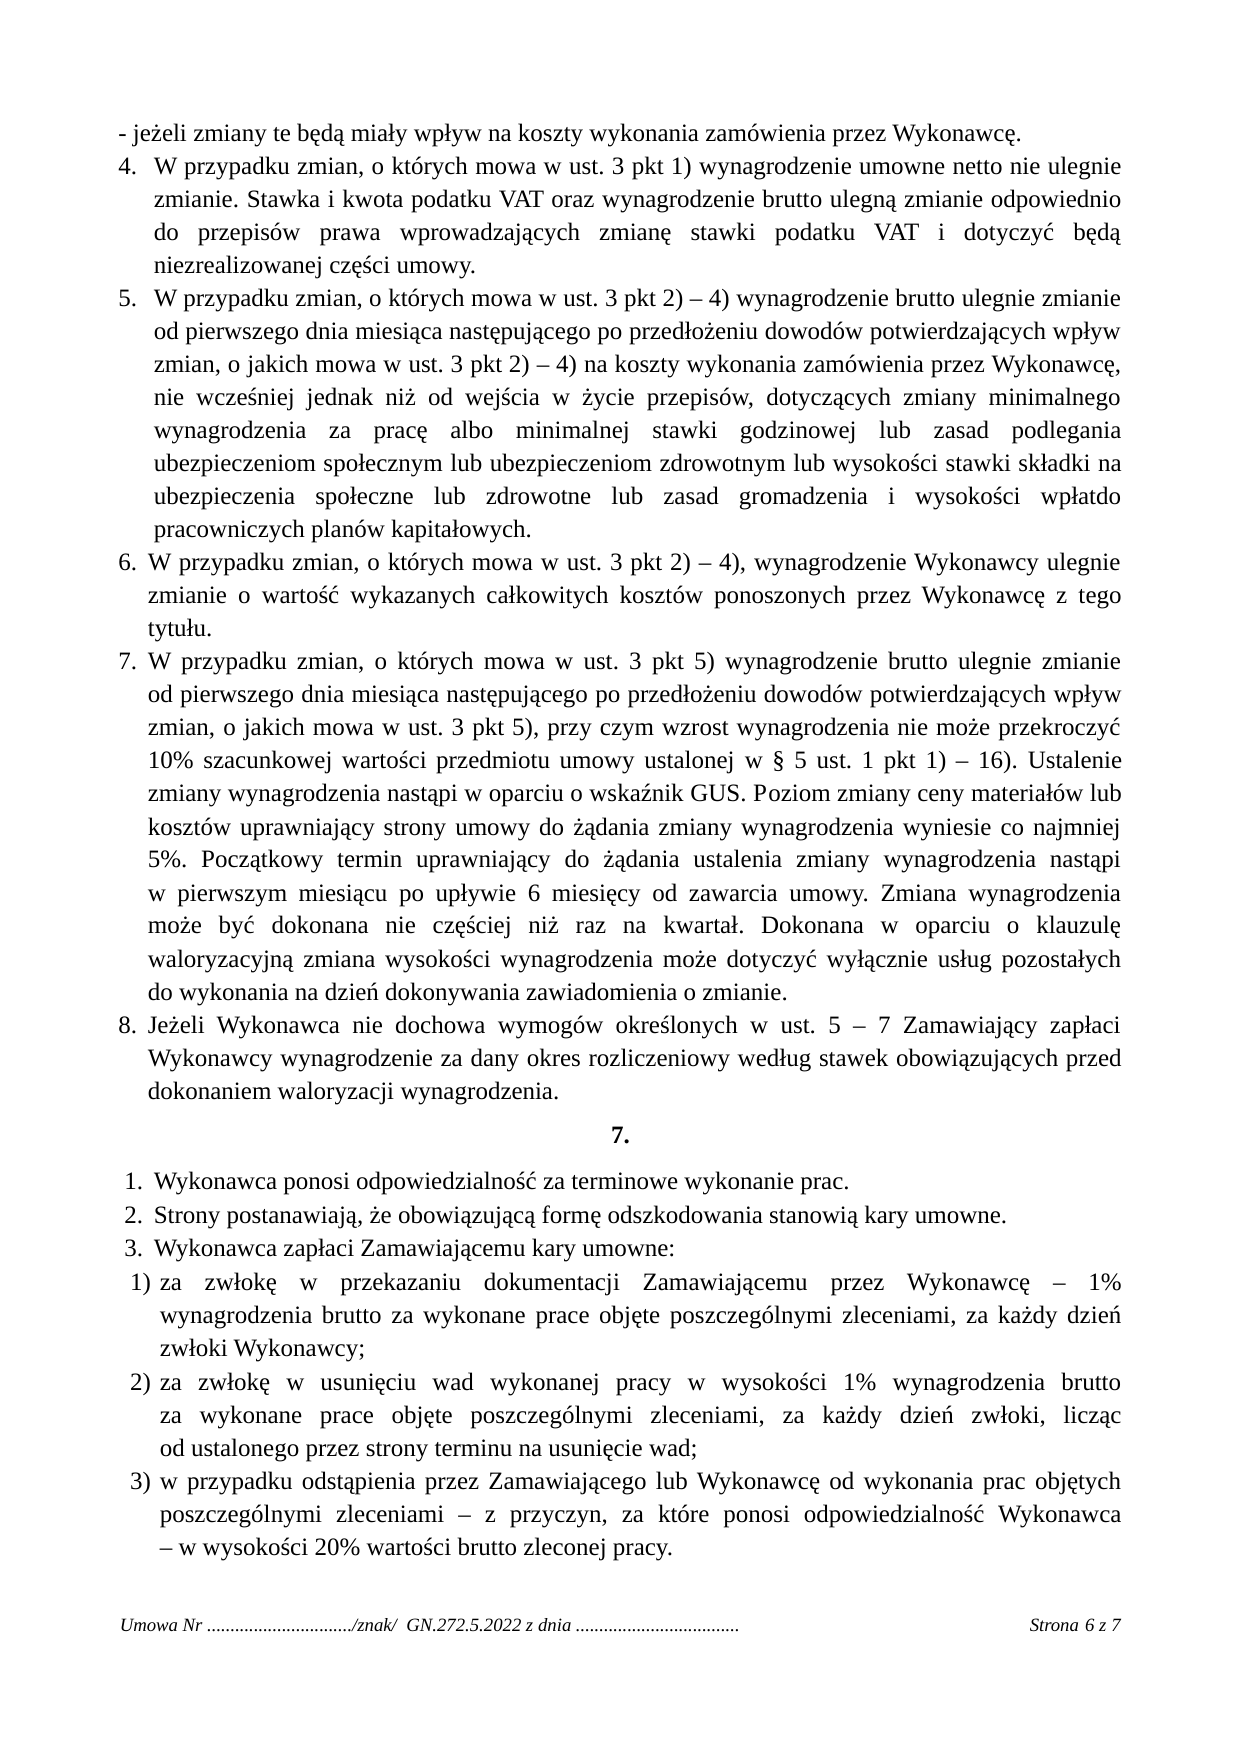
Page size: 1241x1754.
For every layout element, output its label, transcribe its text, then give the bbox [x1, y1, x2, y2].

list W przypadku zmian, o których mowa w ust. 3 pkt 2) – 4) wynagrodzenie brutto ulegnie zmianie od pierwszego dnia miesiąca następującego po przedłożeniu dowodów potwierdzających wpływ zmian, o jakich mowa w ust. 3 pkt 2) – 4) na koszty wykonania zamówienia przez Wykonawcę, nie wcześniej jednak niż od wejścia w życie przepisów, dotyczących zmiany minimalnego wynagrodzenia za pracę albo minimalnej stawki godzinowej lub zasad podlegania ubezpieczeniom społecznym lub ubezpieczeniom zdrowotnym lub wysokości stawki składki na ubezpieczenia społeczne lub zdrowotne lub zasad gromadzenia i wysokości wpłatdo pracowniczych planów kapitałowych. [118, 283, 1122, 543]
text - jeżeli zmiany te będą miały wpływ na koszty wykonania zamówienia przez Wykonawcę. [118, 118, 1122, 147]
list Jeżeli Wykonawca nie dochowa wymogów określonych w ust. 5 – 7 Zamawiający zapłaci Wykonawcy wynagrodzenie za dany okres rozliczeniowy według stawek obowiązujących przed dokonaniem waloryzacji wynagrodzenia. [118, 1010, 1122, 1104]
list W przypadku zmian, o których mowa w ust. 3 pkt 5) wynagrodzenie brutto ulegnie zmianie od pierwszego dnia miesiąca następującego po przedłożeniu dowodów potwierdzających wpływ zmian, o jakich mowa w ust. 3 pkt 5), przy czym wzrost wynagrodzenia nie może przekroczyć 10% szacunkowej wartości przedmiotu umowy ustalonej w § 5 ust. 1 pkt 1) – 16). Ustalenie zmiany wynagrodzenia nastąpi w oparciu o wskaźnik GUS. Poziom zmiany ceny materiałów lub kosztów uprawniający strony umowy do żądania zmiany wynagrodzenia wyniesie co najmniej 5%. Początkowy termin uprawniający do żądania ustalenia zmiany wynagrodzenia nastąpi w pierwszym miesiącu po upływie 6 miesięcy od zawarcia umowy. Zmiana wynagrodzenia może być dokonana nie częściej niż raz na kwartał. Dokonana w oparciu o klauzulę waloryzacyjną zmiana wysokości wynagrodzenia może dotyczyć wyłącznie usług pozostałych do wykonania na dzień dokonywania zawiadomienia o zmianie. [118, 646, 1122, 1005]
list Strony postanawiają, że obowiązującą formę odszkodowania stanowią kary umowne. [124, 1200, 1122, 1228]
text 7. [118, 1121, 1122, 1149]
list Wykonawca zapłaci Zamawiającemu kary umowne: [124, 1233, 1122, 1262]
list Wykonawca ponosi odpowiedzialność za terminowe wykonanie prac. [124, 1166, 1122, 1195]
list W przypadku zmian, o których mowa w ust. 3 pkt 1) wynagrodzenie umowne netto nie ulegnie zmianie. Stawka i kwota podatku VAT oraz wynagrodzenie brutto ulegną zmianie odpowiednio do przepisów prawa wprowadzających zmianę stawki podatku VAT i dotyczyć będą niezrealizowanej części umowy. [118, 151, 1122, 279]
list za zwłokę w usunięciu wad wykonanej pracy w wysokości 1% wynagrodzenia brutto za wykonane prace objęte poszczególnymi zleceniami, za każdy dzień zwłoki, licząc od ustalonego przez strony terminu na usunięcie wad; [130, 1367, 1122, 1462]
list w przypadku odstąpienia przez Zamawiającego lub Wykonawcę od wykonania prac objętych poszczególnymi zleceniami – z przyczyn, za które ponosi odpowiedzialność Wykonawca – w wysokości 20% wartości brutto zleconej pracy. [130, 1466, 1122, 1561]
list W przypadku zmian, o których mowa w ust. 3 pkt 2) – 4), wynagrodzenie Wykonawcy ulegnie zmianie o wartość wykazanych całkowitych kosztów ponoszonych przez Wykonawcę z tego tytułu. [118, 547, 1122, 642]
list za zwłokę w przekazaniu dokumentacji Zamawiającemu przez Wykonawcę – 1% wynagrodzenia brutto za wykonane prace objęte poszczególnymi zleceniami, za każdy dzień zwłoki Wykonawcy; [130, 1267, 1122, 1362]
